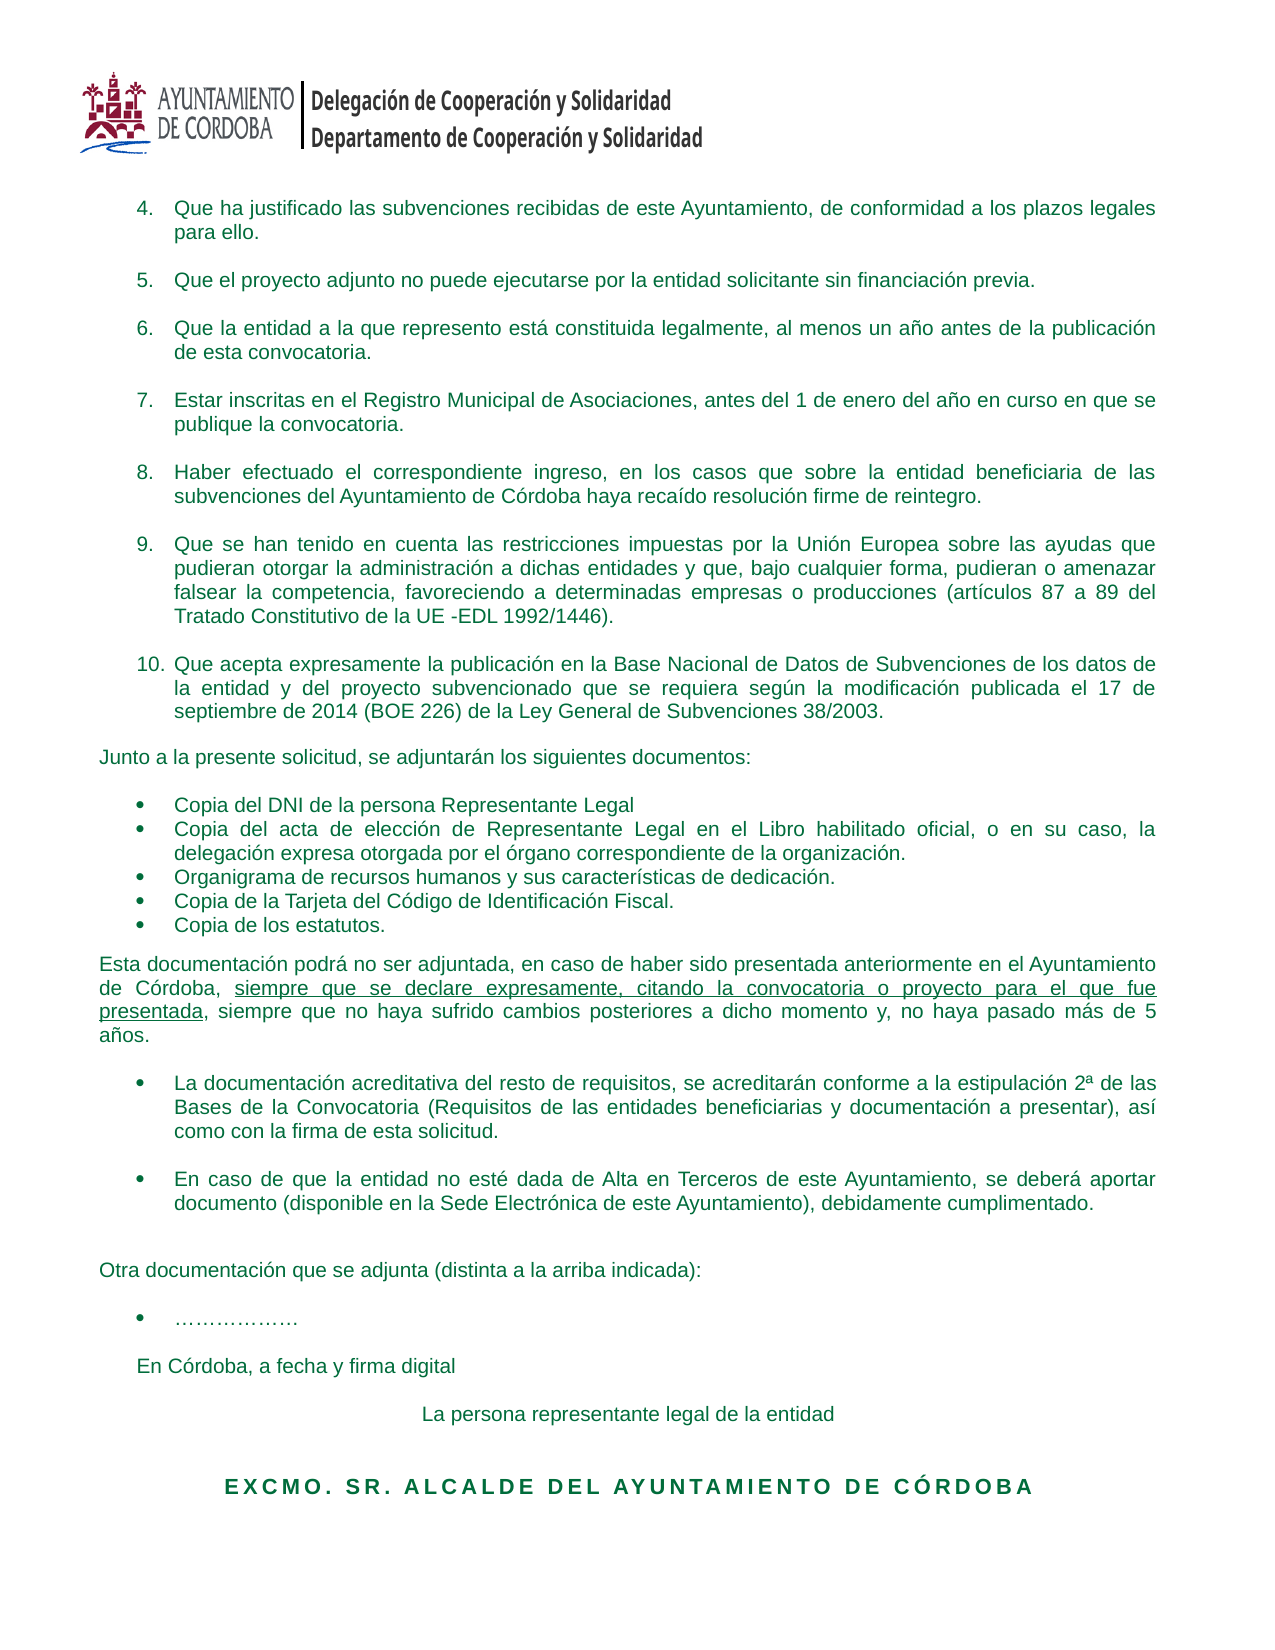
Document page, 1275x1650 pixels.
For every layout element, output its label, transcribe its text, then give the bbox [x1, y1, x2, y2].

picture [78, 70, 295, 155]
text Otra documentación que se adjunta (distinta a la arriba indicada): [99, 1258, 1158, 1282]
list Que ha justificado las subvenciones recibidas de este Ayuntamiento, de conformidad a los plazos legales para ello. [136, 196, 1158, 244]
list Copia del DNI de la persona Representante Legal [136, 793, 1158, 817]
list Copia de los estatutos. [136, 913, 1158, 937]
text En Córdoba, a fecha y firma digital [136, 1354, 1158, 1378]
list Que acepta expresamente la publicación en la Base Nacional de Datos de Subvenciones de los datos de la entidad y del proyecto subvencionado que se requiera según la modificación publicada el 17 de septiembre de 2014 (BOE 226) de la Ley General de Subvenciones 38/2003. [136, 651, 1158, 723]
text Junto a la presente solicitud, se adjuntarán los siguientes documentos: [99, 745, 1158, 769]
list Que el proyecto adjunto no puede ejecutarse por la entidad solicitante sin financiación previa. [136, 268, 1158, 292]
text Esta documentación podrá no ser adjuntada, en caso de haber sido presentada anteriormente en el Ayuntamiento de Córdoba, siempre que se declare expresamente, citando la convocatoria o proyecto para el que fue presentada, siempre que no haya sufrido cambios posteriores a dicho momento y, no haya pasado más de 5 años. [99, 951, 1158, 1047]
text La persona representante legal de la entidad [99, 1402, 1158, 1426]
list La documentación acreditativa del resto de requisitos, se acreditarán conforme a la estipulación 2ª de las Bases de la Convocatoria (Requisitos de las entidades beneficiarias y documentación a presentar), así como con la firma de esta solicitud. [136, 1071, 1158, 1143]
list Haber efectuado el correspondiente ingreso, en los casos que sobre la entidad beneficiaria de las subvenciones del Ayuntamiento de Córdoba haya recaído resolución firme de reintegro. [136, 460, 1158, 508]
list Que la entidad a la que represento está constituida legalmente, al menos un año antes de la publicación de esta convocatoria. [136, 316, 1158, 364]
list Copia del acta de elección de Representante Legal en el Libro habilitado oficial, o en su caso, la delegación expresa otorgada por el órgano correspondiente de la organización. [136, 817, 1158, 865]
list Estar inscritas en el Registro Municipal de Asociaciones, antes del 1 de enero del año en curso en que se publique la convocatoria. [136, 388, 1158, 436]
list En caso de que la entidad no esté dada de Alta en Terceros de este Ayuntamiento, se deberá aportar documento (disponible en la Sede Electrónica de este Ayuntamiento), debidamente cumplimentado. [136, 1167, 1158, 1215]
list Organigrama de recursos humanos y sus características de dedicación. [136, 865, 1158, 889]
list Copia de la Tarjeta del Código de Identificación Fiscal. [136, 889, 1158, 913]
list ……………… [136, 1306, 1158, 1330]
list Que se han tenido en cuenta las restricciones impuestas por la Unión Europea sobre las ayudas que pudieran otorgar la administración a dichas entidades y que, bajo cualquier forma, pudieran o amenazar falsear la competencia, favoreciendo a determinadas empresas o producciones (artículos 87 a 89 del Tratado Constitutivo de la UE -EDL 1992/1446). [136, 532, 1158, 627]
text EXCMO. SR. ALCALDE DEL AYUNTAMIENTO DE CÓRDOBA [99, 1474, 1158, 1499]
